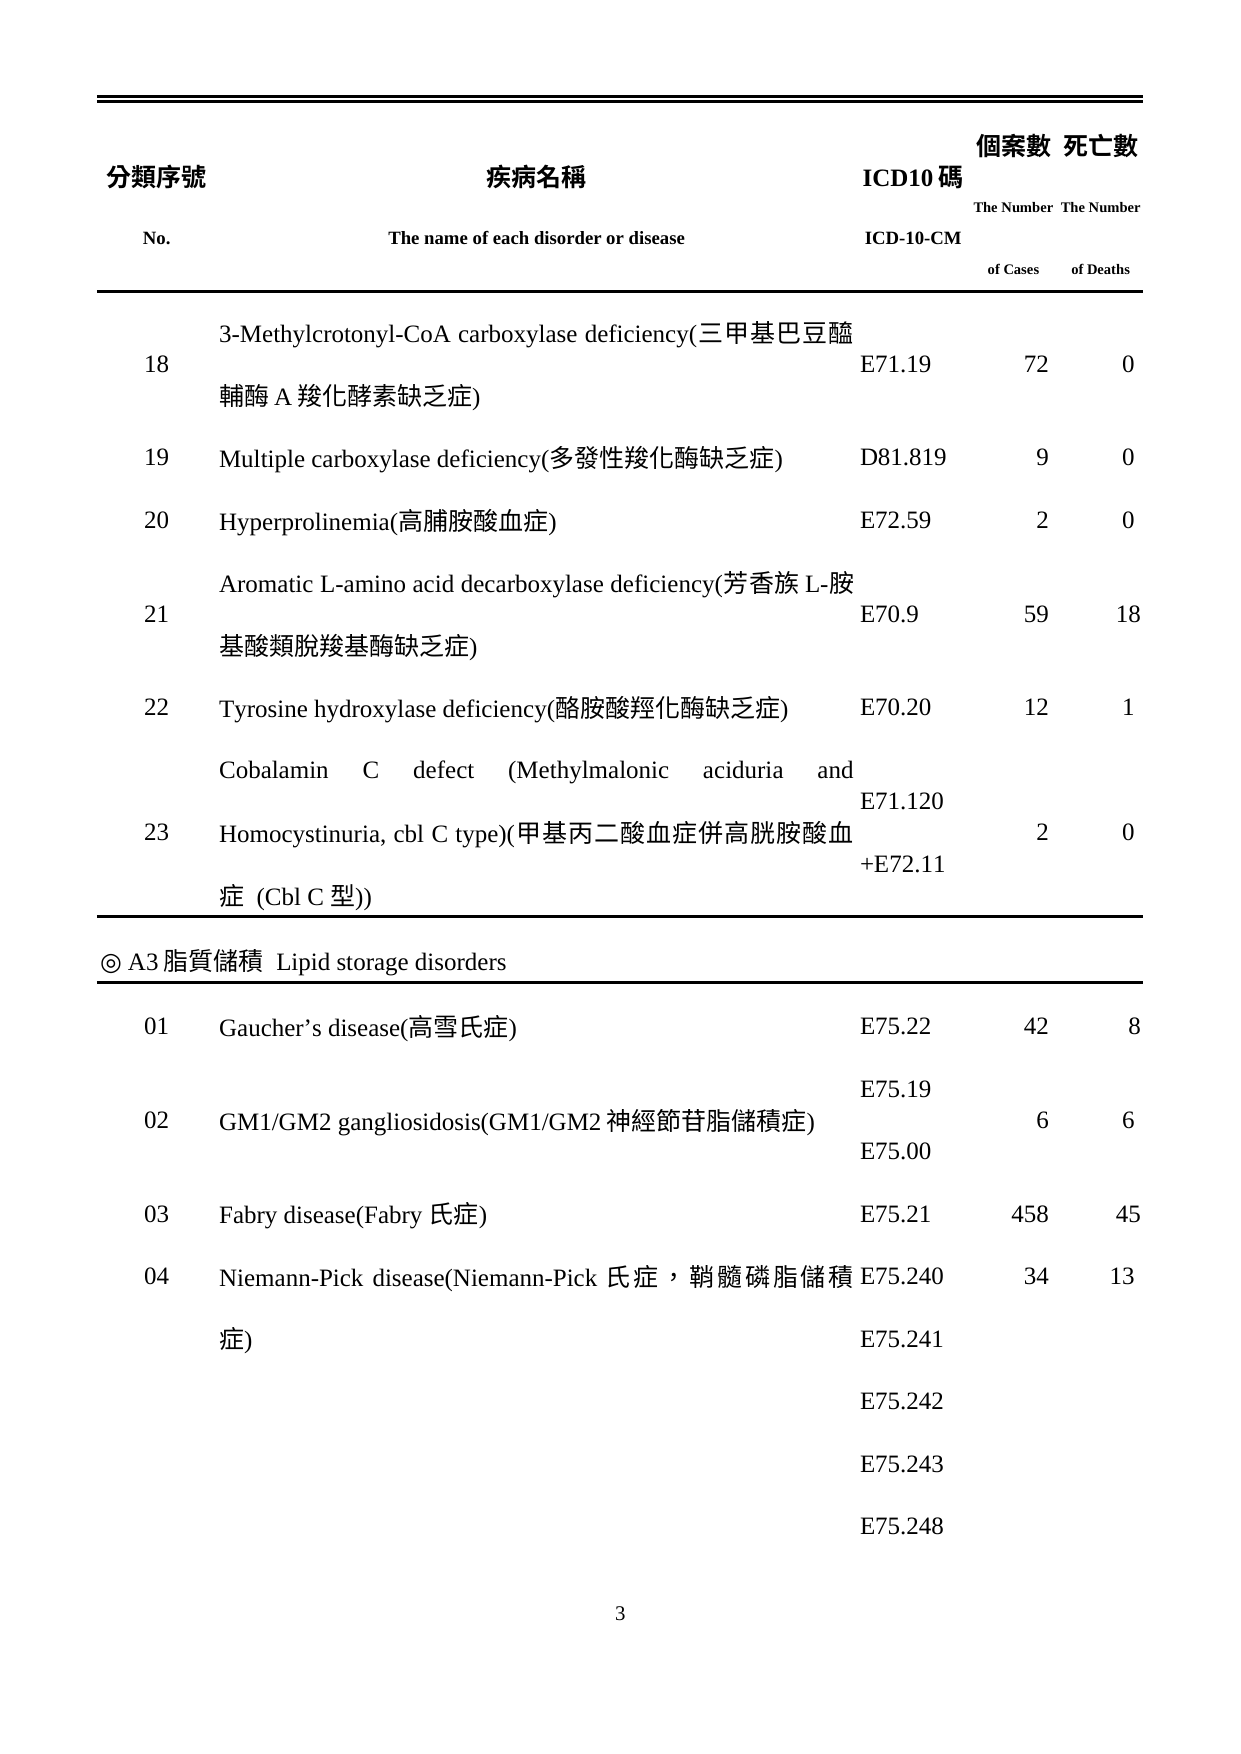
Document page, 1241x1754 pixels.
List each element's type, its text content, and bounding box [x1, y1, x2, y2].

table_cell Fabry disease(Fabry 氏症) [216, 1171, 857, 1234]
table_cell 04 [97, 1234, 216, 1546]
table_header 個案數 The Number of Cases [969, 103, 1057, 290]
table_cell Hyperprolinemia(高脯胺酸血症) [216, 478, 857, 540]
table_cell 0 [1058, 293, 1143, 415]
table_header 疾病名稱 The name of each disorder or disease [216, 103, 857, 290]
table_cell 8 [1058, 984, 1143, 1046]
table_cell 12 [969, 665, 1057, 728]
table_cell 18 [1058, 540, 1143, 665]
table_cell E70.9 [857, 540, 969, 665]
table_cell 0 [1058, 478, 1143, 540]
table_cell E75.240 E75.241 E75.242 E75.243 E75.248 [857, 1234, 969, 1546]
table_cell 34 [969, 1234, 1057, 1546]
table_header 分類序號 No. [97, 103, 216, 290]
table_cell D81.819 [857, 415, 969, 478]
table_cell 13 [1058, 1234, 1143, 1546]
table_cell 45 [1058, 1171, 1143, 1234]
table_cell 59 [969, 540, 1057, 665]
table_cell Multiple carboxylase deficiency(多發性羧化酶缺乏症) [216, 415, 857, 478]
table_cell 23 [97, 728, 216, 915]
table_cell Cobalamin C defect (Methylmalonic aciduria and Homocystinuria, cbl C type)(甲基丙二酸血症併高胱胺酸血症 (Cbl C 型)) [216, 728, 857, 915]
table_cell E75.21 [857, 1171, 969, 1234]
table_cell E70.20 [857, 665, 969, 728]
table_cell Tyrosine hydroxylase deficiency(酪胺酸羥化酶缺乏症) [216, 665, 857, 728]
table_cell 1 [1058, 665, 1143, 728]
table_cell Aromatic L-amino acid decarboxylase deficiency(芳香族L-胺基酸類脫羧基酶缺乏症) [216, 540, 857, 665]
table_cell E72.59 [857, 478, 969, 540]
table_cell 0 [1058, 728, 1143, 915]
table_cell 72 [969, 293, 1057, 415]
table_cell 42 [969, 984, 1057, 1046]
table_cell Niemann-Pick disease(Niemann-Pick氏症，鞘髓磷脂儲積症) [216, 1234, 857, 1546]
table_cell 9 [969, 415, 1057, 478]
table_cell 21 [97, 540, 216, 665]
table_cell E71.120 +E72.11 [857, 728, 969, 915]
table_cell 18 [97, 293, 216, 415]
table_cell 20 [97, 478, 216, 540]
table_cell 6 [969, 1046, 1057, 1171]
table_cell 6 [1058, 1046, 1143, 1171]
table_cell E75.19 E75.00 [857, 1046, 969, 1171]
table_header 死亡數 The Number of Deaths [1058, 103, 1143, 290]
table_cell 22 [97, 665, 216, 728]
table_cell 19 [97, 415, 216, 478]
table_cell 03 [97, 1171, 216, 1234]
table_cell 458 [969, 1171, 1057, 1234]
table_cell 02 [97, 1046, 216, 1171]
table_cell 3-Methylcrotonyl-CoA carboxylase deficiency(三甲基巴豆醯輔酶A羧化酵素缺乏症) [216, 293, 857, 415]
table_cell E75.22 [857, 984, 969, 1046]
table_cell Gaucher’s disease(高雪氏症) [216, 984, 857, 1046]
table_header ICD10碼 ICD-10-CM [857, 103, 969, 290]
table_cell GM1/GM2 gangliosidosis(GM1/GM2神經節苷脂儲積症) [216, 1046, 857, 1171]
table_cell 0 [1058, 415, 1143, 478]
table_cell 2 [969, 728, 1057, 915]
table_cell 01 [97, 984, 216, 1046]
table_cell 2 [969, 478, 1057, 540]
table_cell E71.19 [857, 293, 969, 415]
table_cell ◎ A3脂質儲積 Lipid storage disorders [97, 918, 1143, 981]
